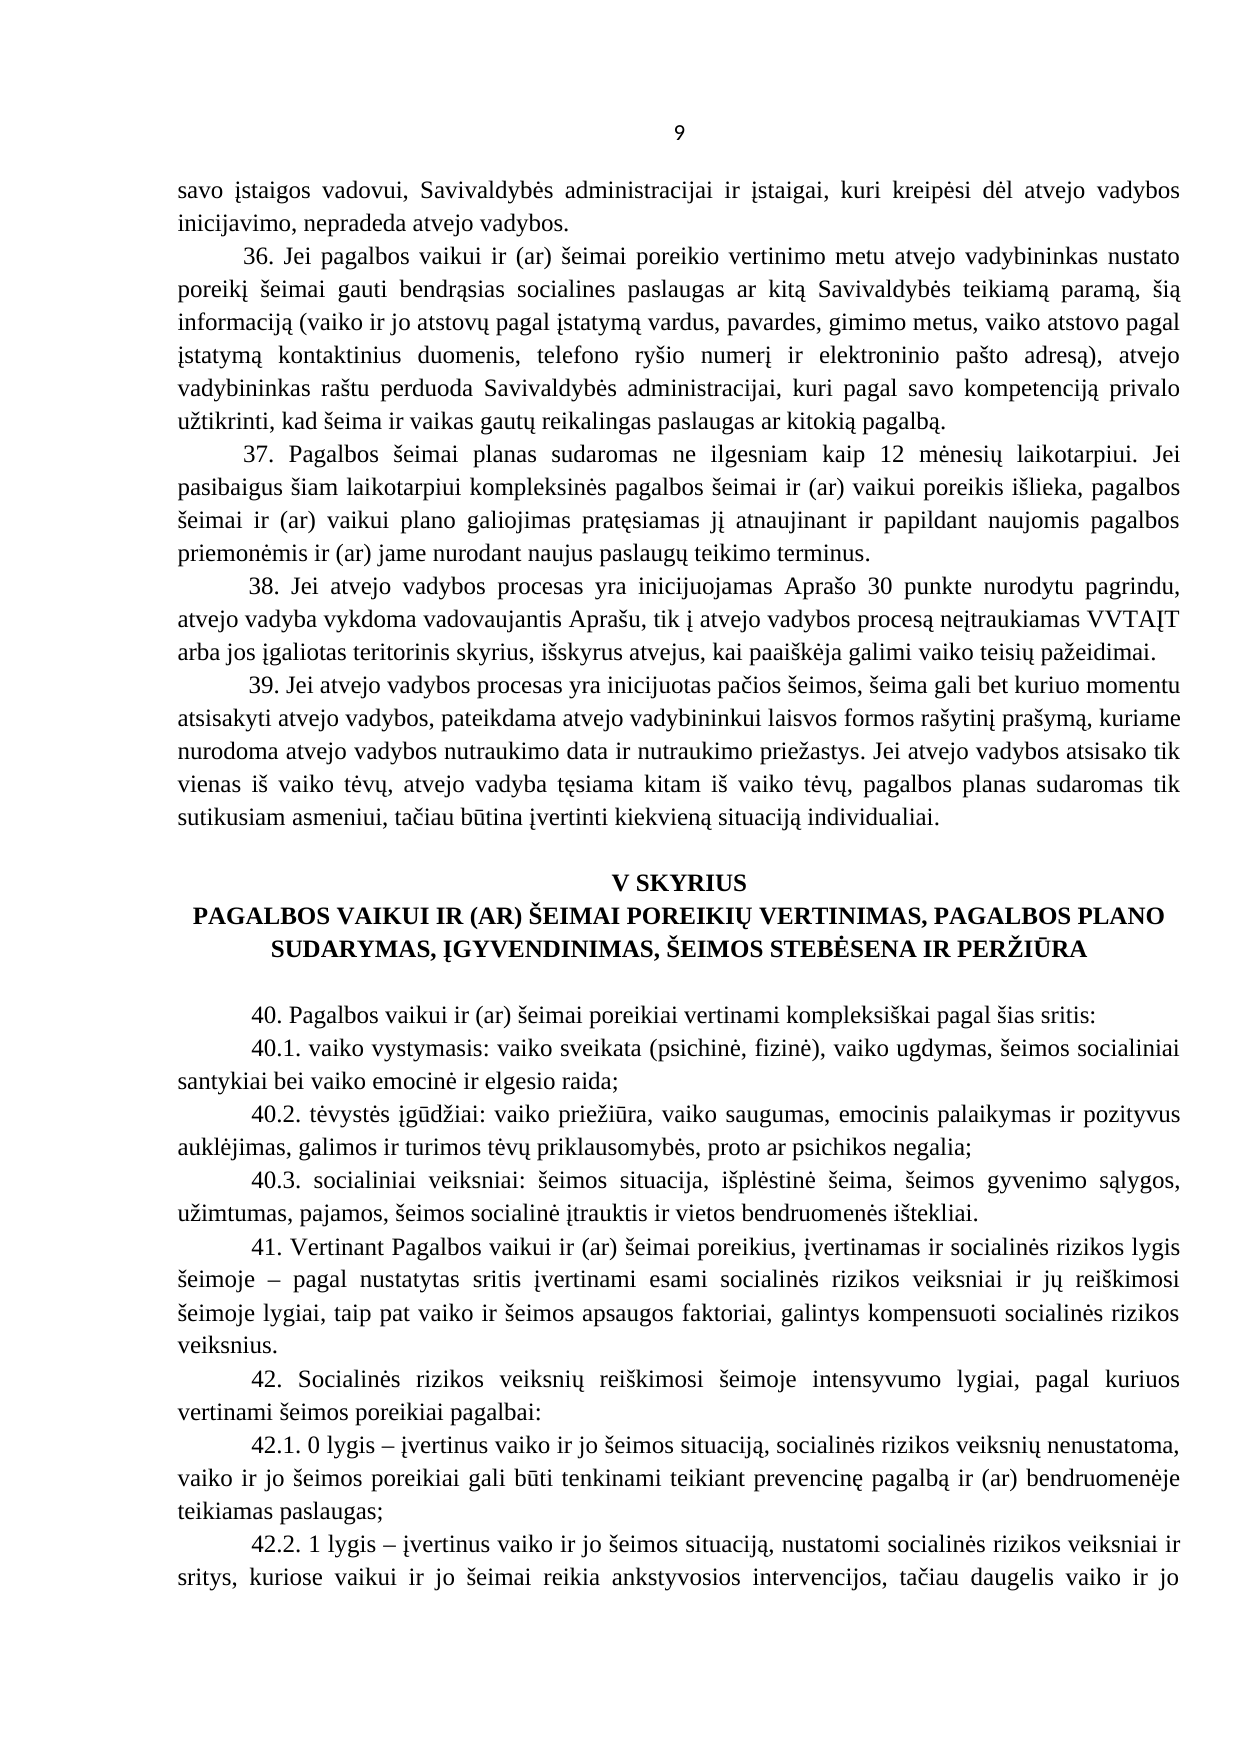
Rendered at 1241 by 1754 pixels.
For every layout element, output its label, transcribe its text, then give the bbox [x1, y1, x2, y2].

text PAGALBOS VAIKUI IR (AR) ŠEIMAI POREIKIŲ VERTINIMAS, PAGALBOS PLANO SUDARYMAS, ĮGYVENDINIMAS, ŠEIMOS STEBĖSENA IR PERŽIŪRA [177, 901, 1181, 963]
text 40.1. vaiko vystymasis: vaiko sveikata (psichinė, fizinė), vaiko ugdymas, šeimos socialiniai santykiai bei vaiko emocinė ir elgesio raida; [177, 1033, 1181, 1095]
text 38. Jei atvejo vadybos procesas yra inicijuojamas Aprašo 30 punkte nurodytu pagrindu, atvejo vadyba vykdoma vadovaujantis Aprašu, tik į atvejo vadybos procesą neįtraukiamas VVTAĮT arba jos įgaliotas teritorinis skyrius, išskyrus atvejus, kai paaiškėja galimi vaiko teisių pažeidimai. [177, 571, 1181, 666]
text 37. Pagalbos šeimai planas sudaromas ne ilgesniam kaip 12 mėnesių laikotarpiui. Jei pasibaigus šiam laikotarpiui kompleksinės pagalbos šeimai ir (ar) vaikui poreikis išlieka, pagalbos šeimai ir (ar) vaikui plano galiojimas pratęsiamas jį atnaujinant ir papildant naujomis pagalbos priemonėmis ir (ar) jame nurodant naujus paslaugų teikimo terminus. [177, 439, 1181, 567]
text 42. Socialinės rizikos veiksnių reiškimosi šeimoje intensyvumo lygiai, pagal kuriuos vertinami šeimos poreikiai pagalbai: [177, 1364, 1181, 1425]
text 39. Jei atvejo vadybos procesas yra inicijuotas pačios šeimos, šeima gali bet kuriuo momentu atsisakyti atvejo vadybos, pateikdama atvejo vadybininkui laisvos formos rašytinį prašymą, kuriame nurodoma atvejo vadybos nutraukimo data ir nutraukimo priežastys. Jei atvejo vadybos atsisako tik vienas iš vaiko tėvų, atvejo vadyba tęsiama kitam iš vaiko tėvų, pagalbos planas sudaromas tik sutikusiam asmeniui, tačiau būtina įvertinti kiekvieną situaciją individualiai. [177, 670, 1181, 831]
text 42.1. 0 lygis – įvertinus vaiko ir jo šeimos situaciją, socialinės rizikos veiksnių nenustatoma, vaiko ir jo šeimos poreikiai gali būti tenkinami teikiant prevencinę pagalbą ir (ar) bendruomenėje teikiamas paslaugas; [177, 1430, 1181, 1524]
text 42.2. 1 lygis – įvertinus vaiko ir jo šeimos situaciją, nustatomi socialinės rizikos veiksniai ir sritys, kuriose vaikui ir jo šeimai reikia ankstyvosios intervencijos, tačiau daugelis vaiko ir jo [177, 1529, 1181, 1591]
text 40. Pagalbos vaikui ir (ar) šeimai poreikiai vertinami kompleksiškai pagal šias sritis: [177, 1000, 1181, 1029]
text 40.2. tėvystės įgūdžiai: vaiko priežiūra, vaiko saugumas, emocinis palaikymas ir pozityvus auklėjimas, galimos ir turimos tėvų priklausomybės, proto ar psichikos negalia; [177, 1099, 1181, 1161]
text 36. Jei pagalbos vaikui ir (ar) šeimai poreikio vertinimo metu atvejo vadybininkas nustato poreikį šeimai gauti bendrąsias socialines paslaugas ar kitą Savivaldybės teikiamą paramą, šią informaciją (vaiko ir jo atstovų pagal įstatymą vardus, pavardes, gimimo metus, vaiko atstovo pagal įstatymą kontaktinius duomenis, telefono ryšio numerį ir elektroninio pašto adresą), atvejo vadybininkas raštu perduoda Savivaldybės administracijai, kuri pagal savo kompetenciją privalo užtikrinti, kad šeima ir vaikas gautų reikalingas paslaugas ar kitokią pagalbą. [177, 241, 1181, 435]
text 40.3. socialiniai veiksniai: šeimos situacija, išplėstinė šeima, šeimos gyvenimo sąlygos, užimtumas, pajamos, šeimos socialinė įtrauktis ir vietos bendruomenės ištekliai. [177, 1166, 1181, 1227]
text V SKYRIUS [177, 868, 1181, 897]
text 41. Vertinant Pagalbos vaikui ir (ar) šeimai poreikius, įvertinamas ir socialinės rizikos lygis šeimoje – pagal nustatytas sritis įvertinami esami socialinės rizikos veiksniai ir jų reiškimosi šeimoje lygiai, taip pat vaiko ir šeimos apsaugos faktoriai, galintys kompensuoti socialinės rizikos veiksnius. [177, 1232, 1181, 1359]
text savo įstaigos vadovui, Savivaldybės administracijai ir įstaigai, kuri kreipėsi dėl atvejo vadybos inicijavimo, nepradeda atvejo vadybos. [177, 175, 1181, 237]
